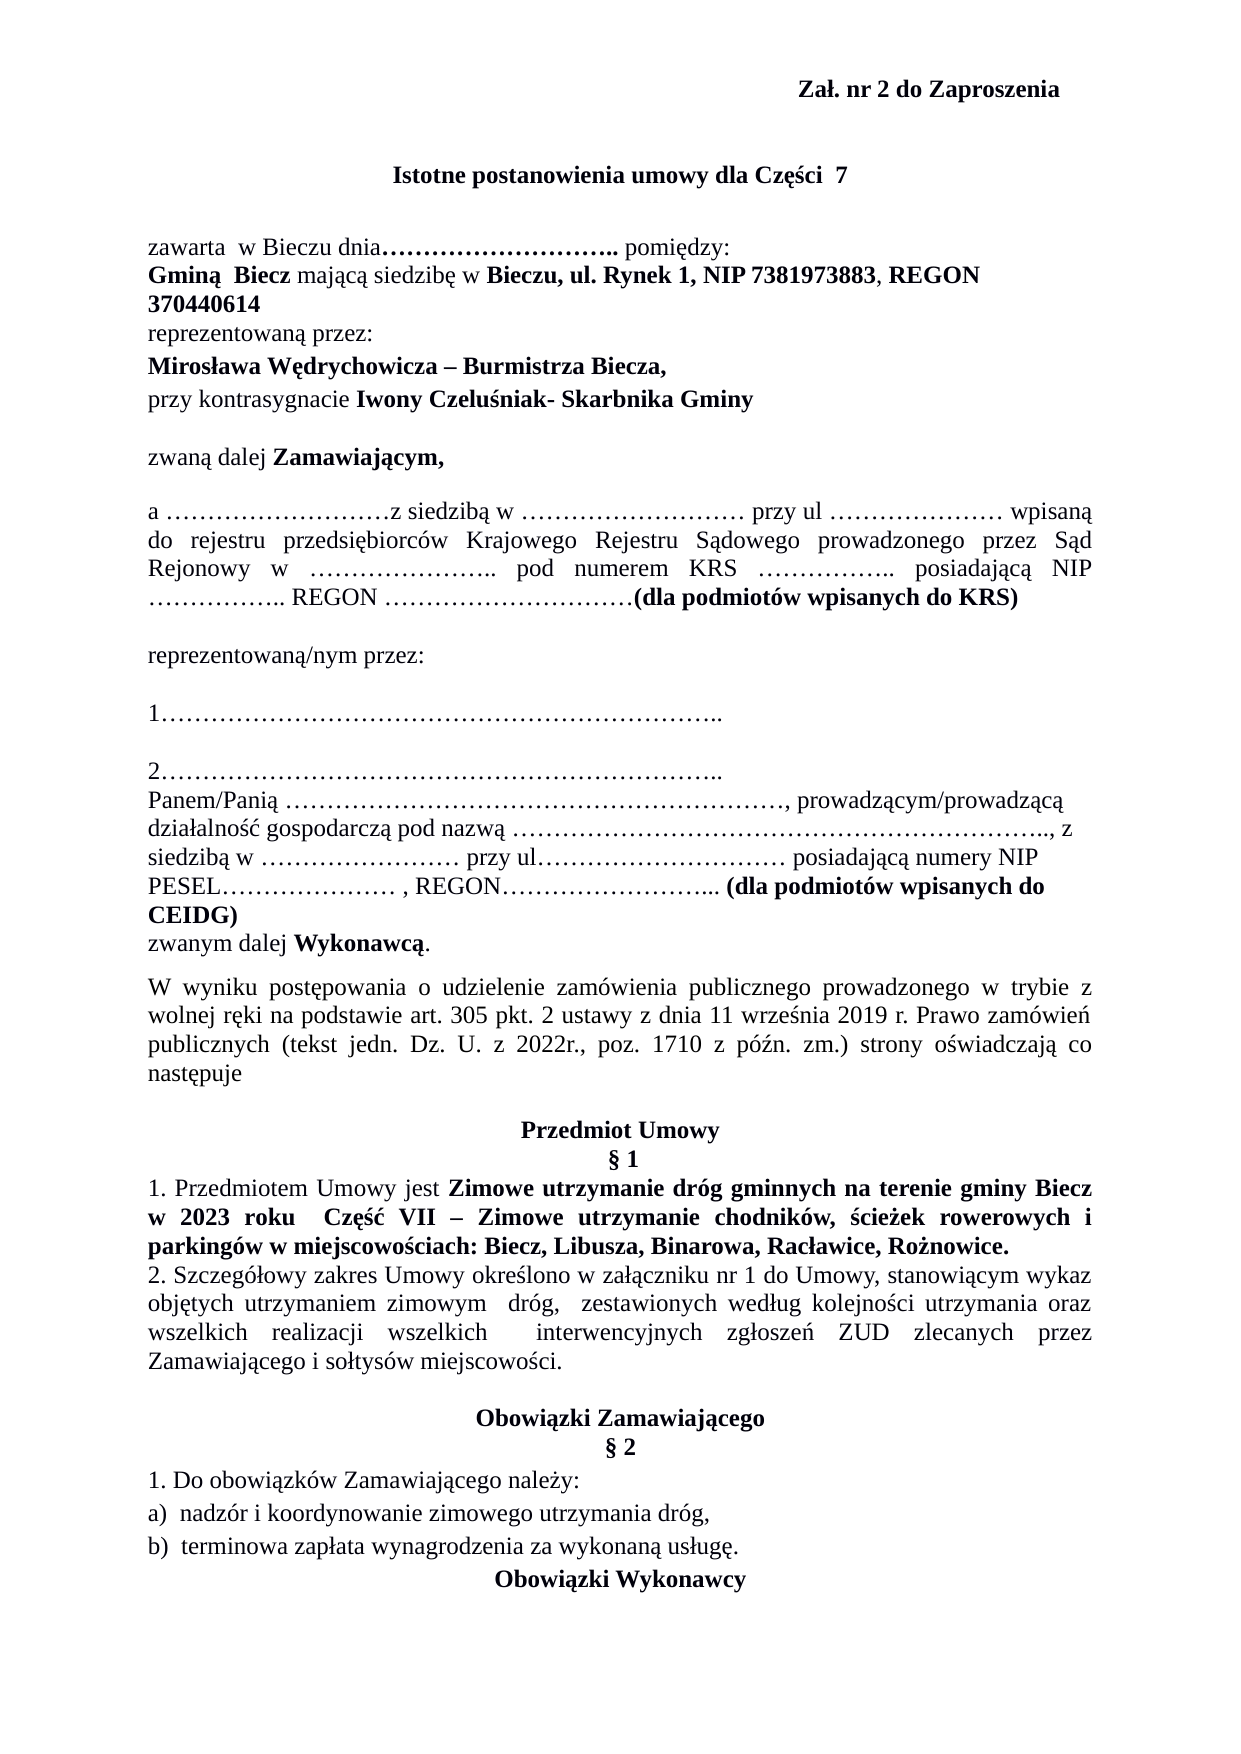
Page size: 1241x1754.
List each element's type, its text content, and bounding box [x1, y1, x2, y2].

text zwanym dalej Wykonawcą. [148, 928, 1093, 957]
text § 1 [148, 1144, 1093, 1173]
text Gminą Biecz mającą siedzibę w Bieczu, ul. Rynek 1, NIP 7381973883, REGON 370440614 [148, 261, 1093, 318]
text zwaną dalej Zamawiającym, [148, 442, 1093, 471]
text W wyniku postępowania o udzielenie zamówienia publicznego prowadzonego w trybie z wolnej ręki na podstawie art. 305 pkt. 2 ustawy z dnia 11 września 2019 r. Prawo zamówień publicznych (tekst jedn. Dz. U. z 2022r., poz. 1710 z późn. zm.) strony oświadczają co następuje [148, 972, 1093, 1087]
text Panem/Panią ……………………………………………………, prowadzącym/prowadzącą działalność gospodarczą pod nazwą ……………………………………………………….., z siedzibą w …………………… przy ul………………………… posiadającą numery NIP PESEL………………… , REGON……………………... (dla podmiotów wpisanych do CEIDG) [148, 785, 1093, 928]
text przy kontrasygnacie Iwony Czeluśniak- Skarbnika Gminy [148, 384, 1093, 413]
text Obowiązki Zamawiającego [148, 1403, 1093, 1432]
text 1. Przedmiotem Umowy jest Zimowe utrzymanie dróg gminnych na terenie gminy Biecz w 2023 roku Część VII – Zimowe utrzymanie chodników, ścieżek rowerowych i parkingów w miejscowościach: Biecz, Libusza, Binarowa, Racławice, Rożnowice. [148, 1173, 1093, 1260]
text 2. Szczegółowy zakres Umowy określono w załączniku nr 1 do Umowy, stanowiącym wykaz objętych utrzymaniem zimowym dróg, zestawionych według kolejności utrzymania oraz wszelkich realizacji wszelkich interwencyjnych zgłoszeń ZUD zlecanych przez Zamawiającego i sołtysów miejscowości. [148, 1260, 1093, 1375]
text § 2 [148, 1432, 1093, 1461]
text b) terminowa zapłata wynagrodzenia za wykonaną usługę. [148, 1531, 1108, 1560]
text 2………………………………………………………….. [148, 756, 1093, 785]
text Przedmiot Umowy [148, 1115, 1093, 1144]
text reprezentowaną/nym przez: [148, 640, 1093, 669]
text a) nadzór i koordynowanie zimowego utrzymania dróg, [148, 1498, 1108, 1527]
text reprezentowaną przez: [148, 318, 1093, 347]
text Obowiązki Wykonawcy [148, 1564, 1093, 1593]
text zawarta w Bieczu dnia……………………….. pomiędzy: [148, 232, 1093, 261]
text Zał. nr 2 do Zaproszenia [148, 74, 1093, 146]
text a ………………………z siedzibą w ……………………… przy ul ………………… wpisaną do rejestru przedsiębiorców Krajowego Rejestru Sądowego prowadzonego przez Sąd Rejonowy w ………………….. pod numerem KRS …………….. posiadającą NIP …………….. REGON …………………………(dla podmiotów wpisanych do KRS) [148, 496, 1093, 611]
text Istotne postanowienia umowy dla Części 7 [148, 160, 1093, 189]
text 1. Do obowiązków Zamawiającego należy: [148, 1465, 1093, 1494]
text 1………………………………………………………….. [148, 698, 1093, 727]
text Mirosława Wędrychowicza – Burmistrza Biecza, [148, 351, 1093, 380]
